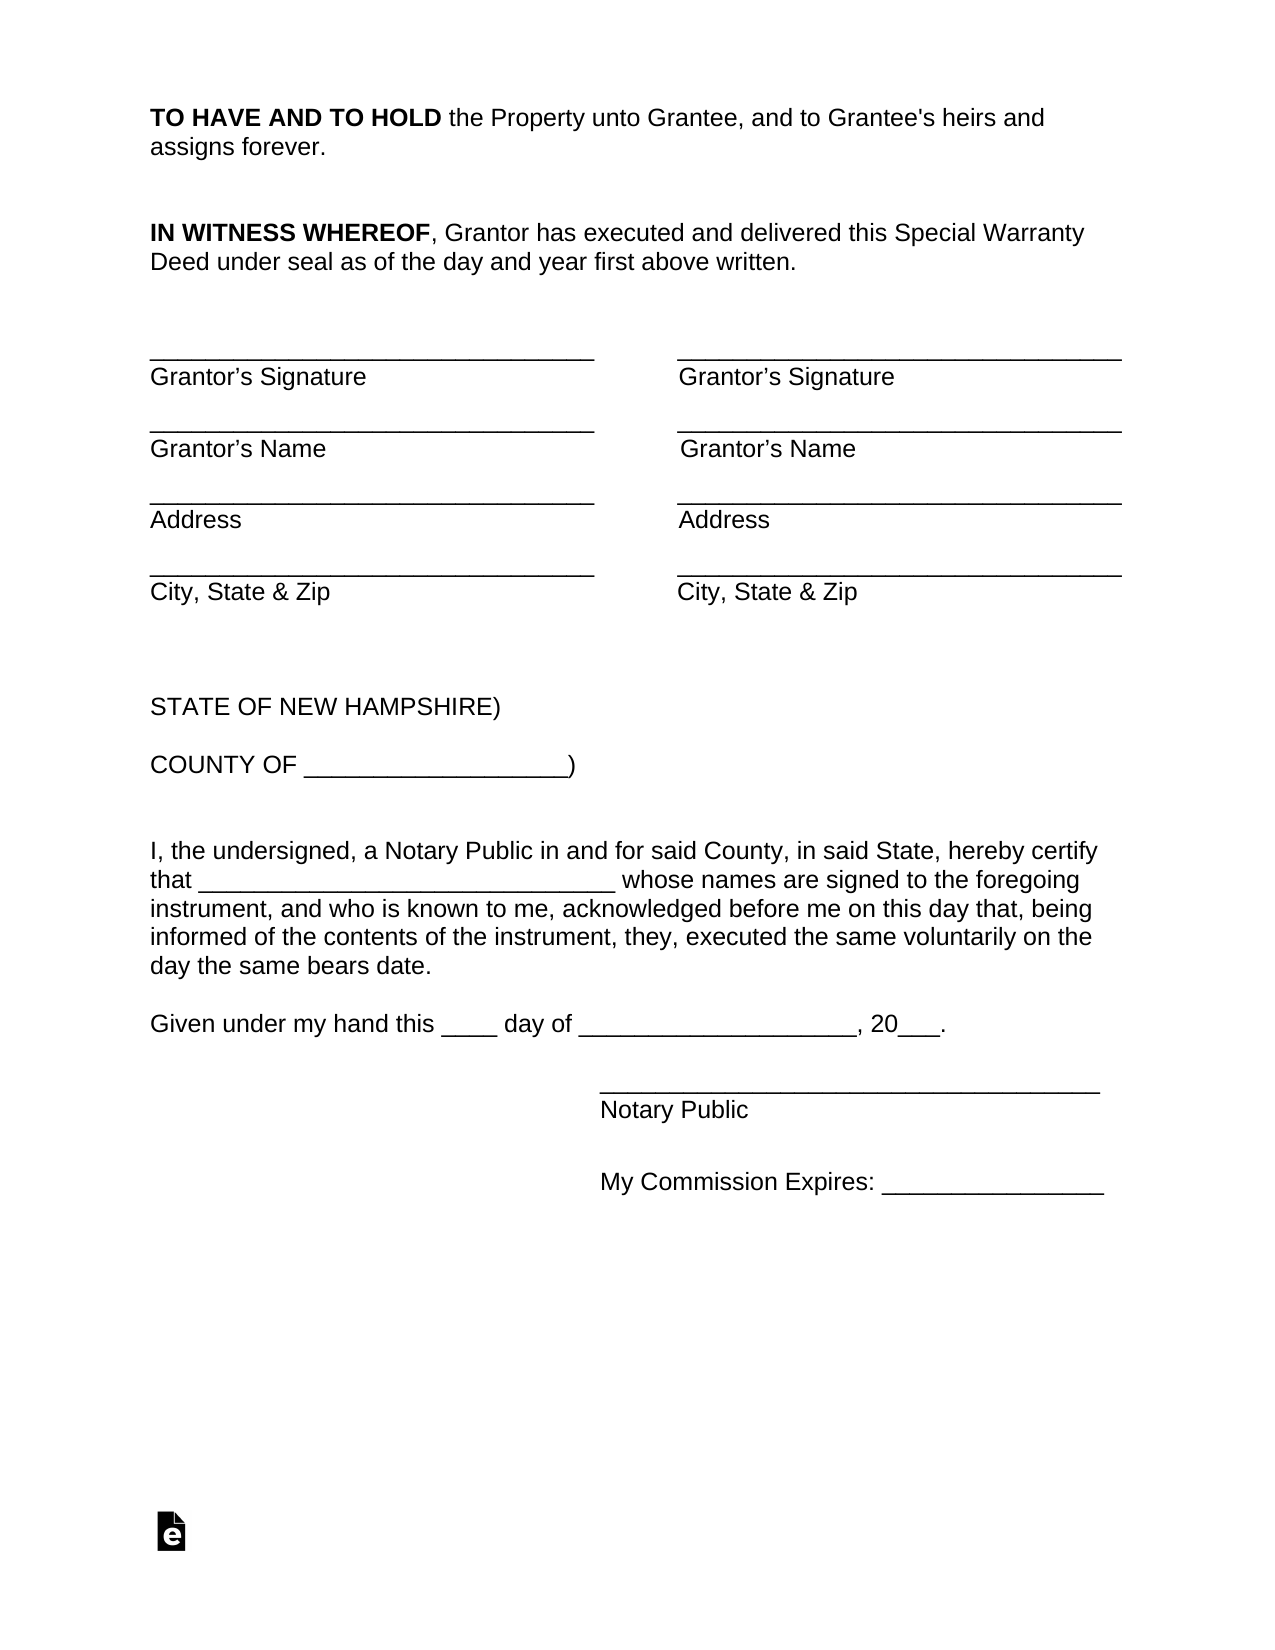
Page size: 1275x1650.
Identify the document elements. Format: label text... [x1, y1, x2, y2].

text ________________________________ ________________________________ [150, 405, 1125, 434]
text Address Address [150, 506, 1125, 534]
text Grantor’s Signature Grantor’s Signature [150, 362, 1125, 391]
text ________________________________ ________________________________ [150, 549, 1125, 577]
text ________________________________ ________________________________ [150, 333, 1125, 362]
text STATE OF NEW HAMPSHIRE) [150, 692, 1125, 721]
text ____________________________________ [525, 1066, 1125, 1095]
text Grantor’s Name Grantor’s Name [150, 434, 1125, 462]
text COUNTY OF ___________________) [150, 750, 1125, 779]
text TO HAVE AND TO HOLD the Property unto Grantee, and to Grantee's heirs and assigns forever. [150, 103, 1125, 161]
text Notary Public [525, 1095, 1125, 1124]
text City, State & Zip City, State & Zip [150, 577, 1125, 606]
text My Commission Expires: ________________ [525, 1167, 1125, 1196]
text ________________________________ ________________________________ [150, 477, 1125, 506]
text I, the undersigned, a Notary Public in and for said County, in said State, hereby certify that ______________________________ whose names are signed to the foregoing instrument, and who is known to me, acknowledged before me on this day that, being informed of the contents of the instrument, they, executed the same voluntarily on the day the same bears date. [150, 836, 1125, 980]
text IN WITNESS WHEREOF, Grantor has executed and delivered this Special Warranty Deed under seal as of the day and year first above written. [150, 218, 1125, 276]
text Given under my hand this ____ day of ____________________, 20___. [150, 1009, 1125, 1037]
